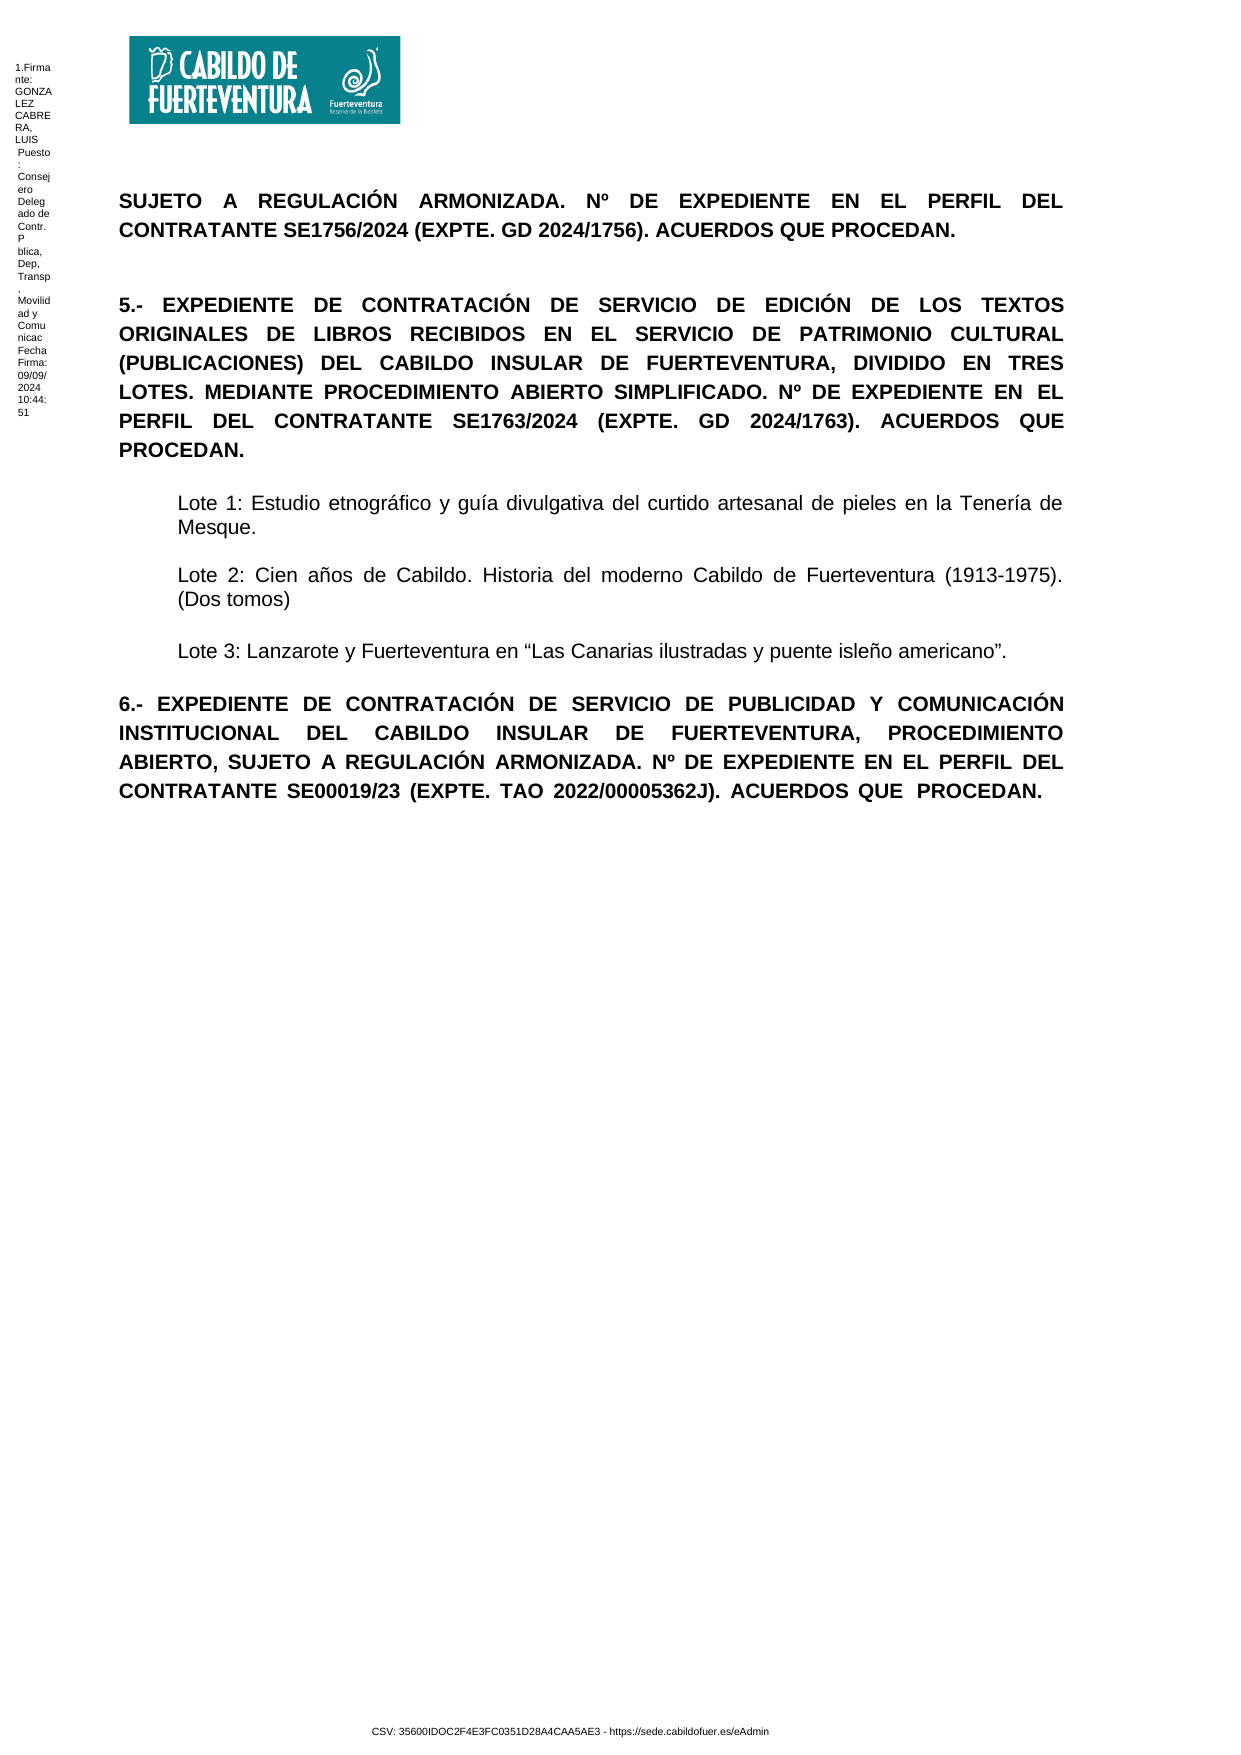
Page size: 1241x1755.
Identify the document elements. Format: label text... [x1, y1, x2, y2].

text 6.- EXPEDIENTE DE CONTRATACIÓN DE SERVICIO DE PUBLICIDAD Y COMUNICACIÓN INSTITUCIONAL DEL CABILDO INSULAR DE FUERTEVENTURA, PROCEDIMIENTO ABIERTO, SUJETO A REGULACIÓN ARMONIZADA. Nº DE EXPEDIENTE EN EL PERFIL DEL CONTRATANTE SE00019/23 (EXPTE. TAO 2022/00005362J). ACUERDOS QUE PROCEDAN. [119, 692, 1064, 803]
text SUJETO A REGULACIÓN ARMONIZADA. Nº DE EXPEDIENTE EN EL PERFIL DEL CONTRATANTE SE1756/2024 (EXPTE. GD 2024/1756). ACUERDOS QUE PROCEDAN. [119, 189, 1064, 242]
text 5.- EXPEDIENTE DE CONTRATACIÓN DE SERVICIO DE EDICIÓN DE LOS TEXTOS ORIGINALES DE LIBROS RECIBIDOS EN EL SERVICIO DE PATRIMONIO CULTURAL (PUBLICACIONES) DEL CABILDO INSULAR DE FUERTEVENTURA, DIVIDIDO EN TRES LOTES. MEDIANTE PROCEDIMIENTO ABIERTO SIMPLIFICADO. Nº DE EXPEDIENTE EN EL PERFIL DEL CONTRATANTE SE1763/2024 (EXPTE. GD 2024/1763). ACUERDOS QUE PROCEDAN. [119, 293, 1064, 461]
text Lote 1: Estudio etnográfico y guía divulgativa del curtido artesanal de pieles en la Tenería de Mesque. [177, 491, 1064, 539]
text Lote 2: Cien años de Cabildo. Historia del moderno Cabildo de Fuerteventura (1913-1975). (Dos tomos) [177, 562, 1064, 611]
text 1.Firmante: GONZALEZ CABRERA, LUIS [15, 62, 52, 146]
text Lote 3: Lanzarote y Fuerteventura en “Las Canarias ilustradas y puente isleño americano”. [177, 639, 1241, 663]
text Puesto: Consejero Delegado de Contr. P blica, Dep, Transp, Movilidad y Comunicac Fecha Firma: 09/09/2024 10:44:51 [18, 146, 51, 418]
